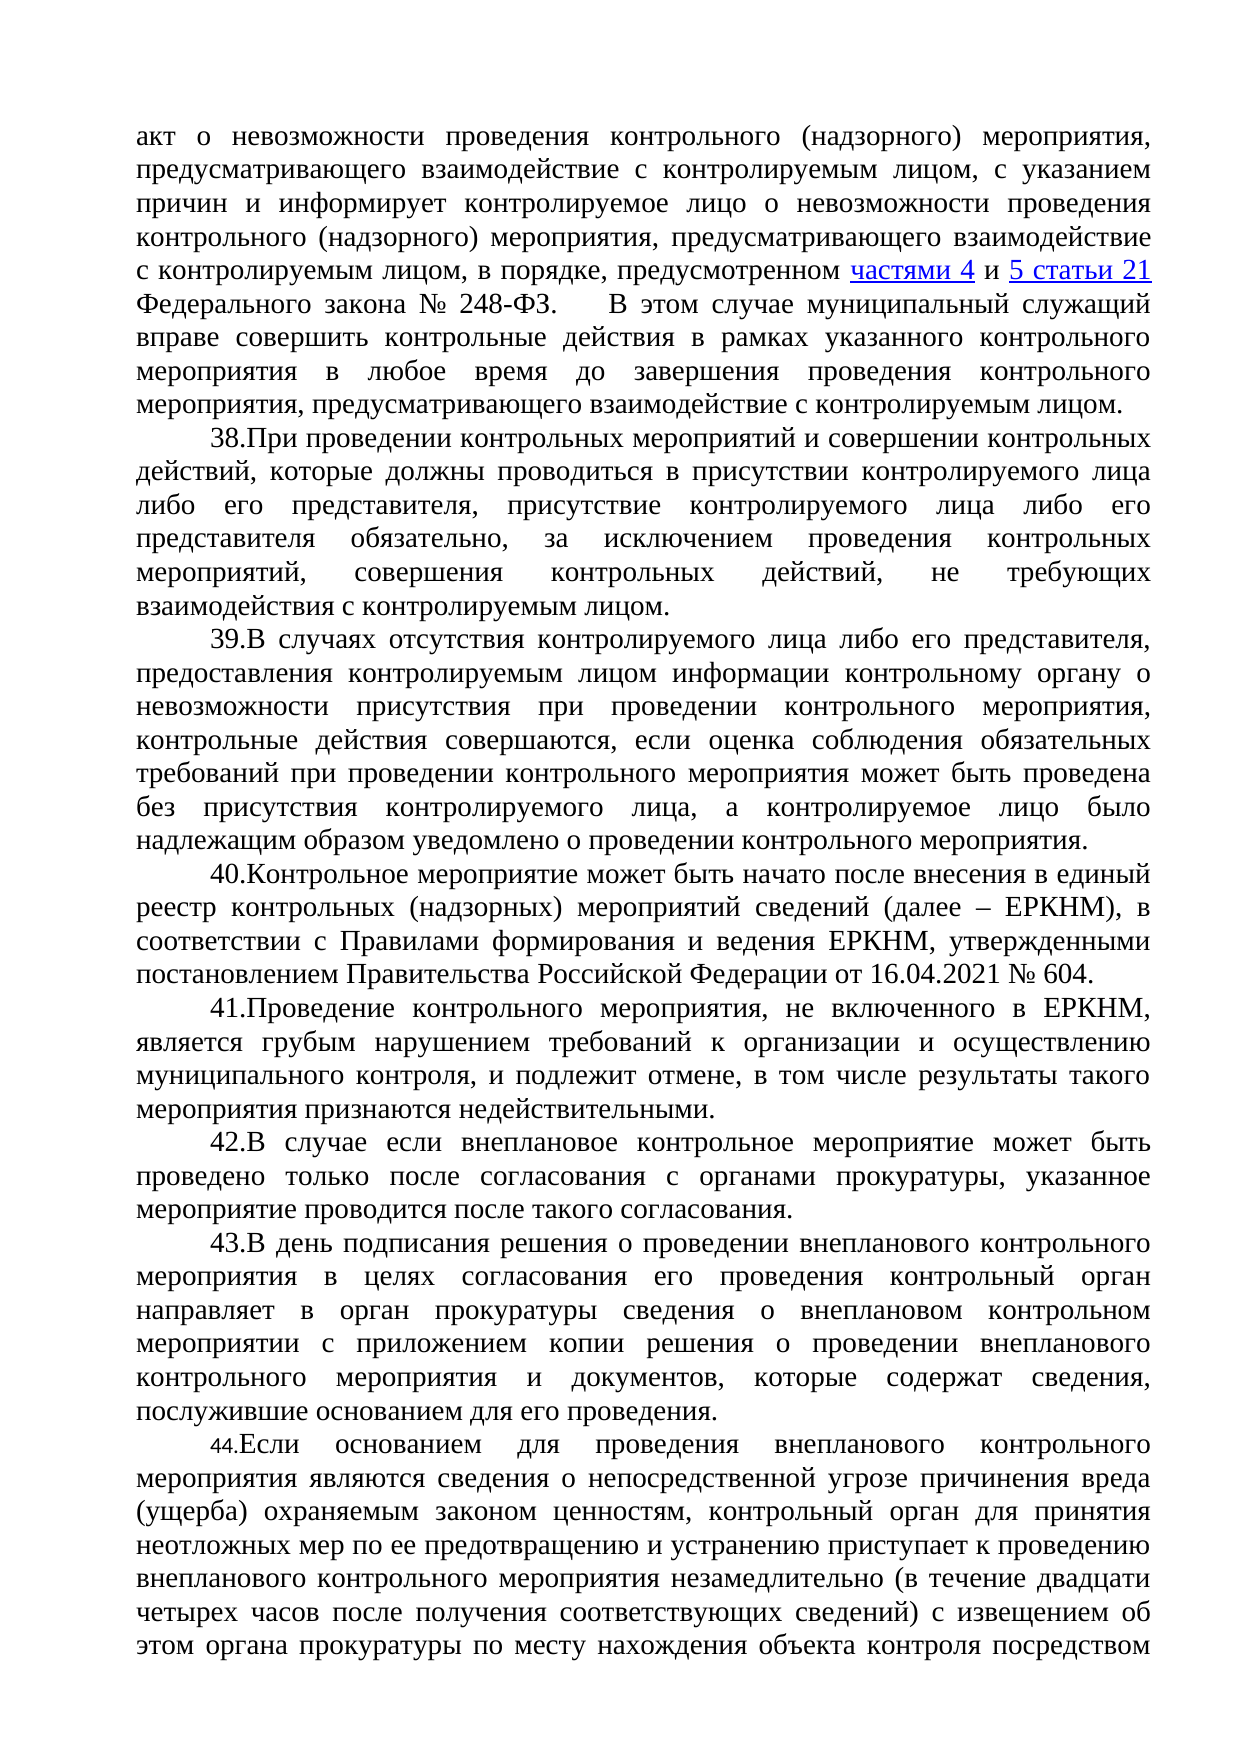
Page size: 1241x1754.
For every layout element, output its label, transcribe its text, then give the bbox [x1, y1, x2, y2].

list Если основанием для проведения внепланового контрольного мероприятия являются сведения о непосредственной угрозе причинения вреда (ущерба) охраняемым законом ценностям, контрольный орган для принятия неотложных мер по ее предотвращению и устранению приступает к проведению внепланового контрольного мероприятия незамедлительно (в течение двадцати четырех часов после получения соответствующих сведений) с извещением об этом органа прокуратуры по месту нахождения объекта контроля посредством [136, 1426, 1152, 1661]
list Проведение контрольного мероприятия, не включенного в ЕРКНМ, является грубым нарушением требований к организации и осуществлению муниципального контроля, и подлежит отмене, в том числе результаты такого мероприятия признаются недействительными. [136, 990, 1152, 1124]
list Контрольное мероприятие может быть начато после внесения в единый реестр контрольных (надзорных) мероприятий сведений (далее – ЕРКНМ), в соответствии с Правилами формирования и ведения ЕРКНМ, утвержденными постановлением Правительства Российской Федерации от 16.04.2021 № 604. [136, 856, 1152, 990]
list В случаях отсутствия контролируемого лица либо его представителя, предоставления контролируемым лицом информации контрольному органу о невозможности присутствия при проведении контрольного мероприятия, контрольные действия совершаются, если оценка соблюдения обязательных требований при проведении контрольного мероприятия может быть проведена без присутствия контролируемого лица, а контролируемое лицо было надлежащим образом уведомлено о проведении контрольного мероприятия. [136, 621, 1152, 856]
list В случае если внеплановое контрольное мероприятие может быть проведено только после согласования с органами прокуратуры, указанное мероприятие проводится после такого согласования. [136, 1124, 1152, 1225]
list В день подписания решения о проведении внепланового контрольного мероприятия в целях согласования его проведения контрольный орган направляет в орган прокуратуры сведения о внеплановом контрольном мероприятии с приложением копии решения о проведении внепланового контрольного мероприятия и документов, которые содержат сведения, послужившие основанием для его проведения. [136, 1225, 1152, 1426]
list При проведении контрольных мероприятий и совершении контрольных действий, которые должны проводиться в присутствии контролируемого лица либо его представителя, присутствие контролируемого лица либо его представителя обязательно, за исключением проведения контрольных мероприятий, совершения контрольных действий, не требующих взаимодействия с контролируемым лицом. [136, 420, 1152, 621]
list акт о невозможности проведения контрольного (надзорного) мероприятия, предусматривающего взаимодействие с контролируемым лицом, с указанием причин и информирует контролируемое лицо о невозможности проведения контрольного (надзорного) мероприятия, предусматривающего взаимодействие с контролируемым лицом, в порядке, предусмотренном частями 4 и 5 статьи 21 Федерального закона № 248-ФЗ. В этом случае муниципальный служащий вправе совершить контрольные действия в рамках указанного контрольного мероприятия в любое время до завершения проведения контрольного мероприятия, предусматривающего взаимодействие с контролируемым лицом. [136, 118, 1152, 420]
